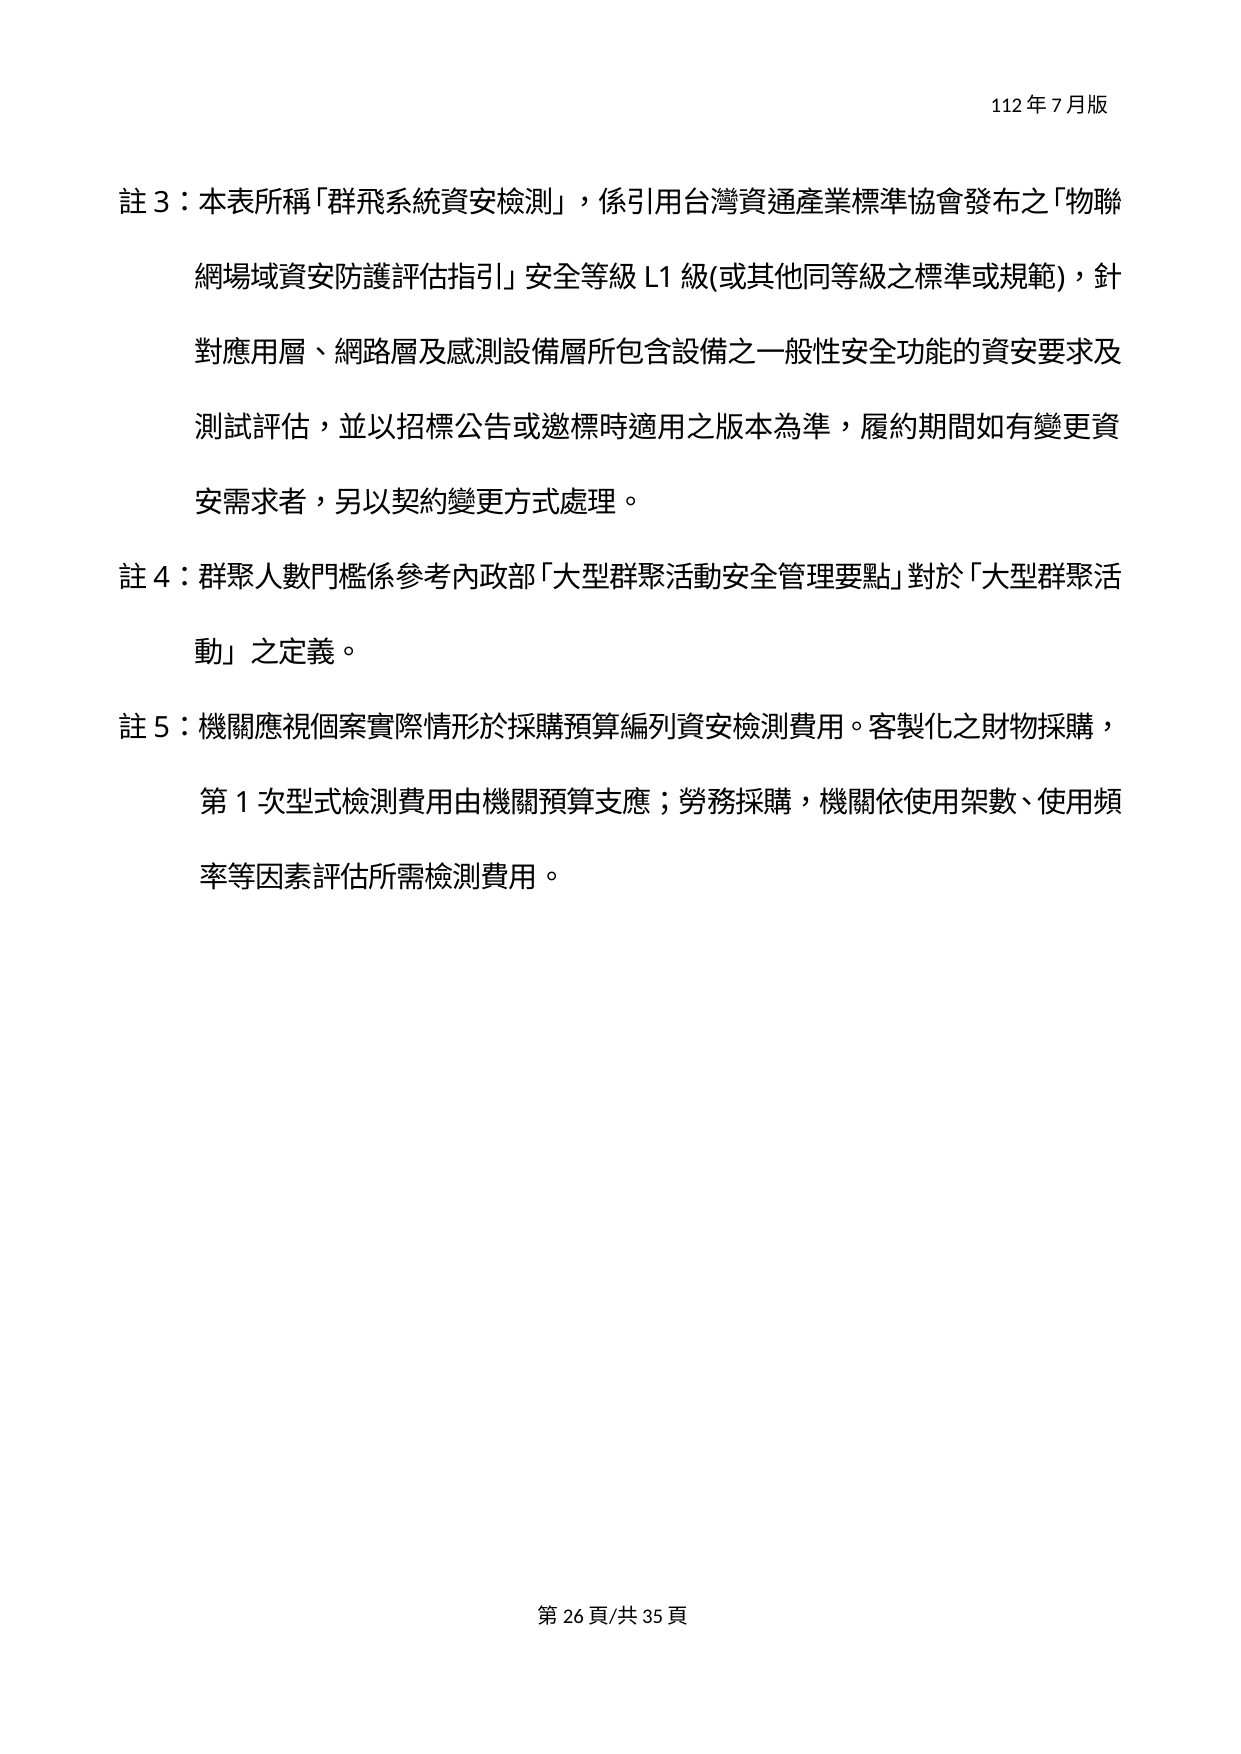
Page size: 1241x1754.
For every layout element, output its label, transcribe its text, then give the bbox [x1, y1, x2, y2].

text 註4：群聚人數門檻係參考內政部「大型群聚活動安全管理要點」對於「大型群聚活動」之定義。 [118, 537, 1122, 687]
text 註3：本表所稱「群飛系統資安檢測」，係引用台灣資通產業標準協會發布之「物聯網場域資安防護評估指引」安全等級L1級(或其他同等級之標準或規範)，針對應用層、網路層及感測設備層所包含設備之一般性安全功能的資安要求及測試評估，並以招標公告或邀標時適用之版本為準，履約期間如有變更資安需求者，另以契約變更方式處理。 [118, 162, 1122, 537]
text 註5：機關應視個案實際情形於採購預算編列資安檢測費用。客製化之財物採購，第1次型式檢測費用由機關預算支應；勞務採購，機關依使用架數、使用頻率等因素評估所需檢測費用。 [118, 687, 1122, 912]
